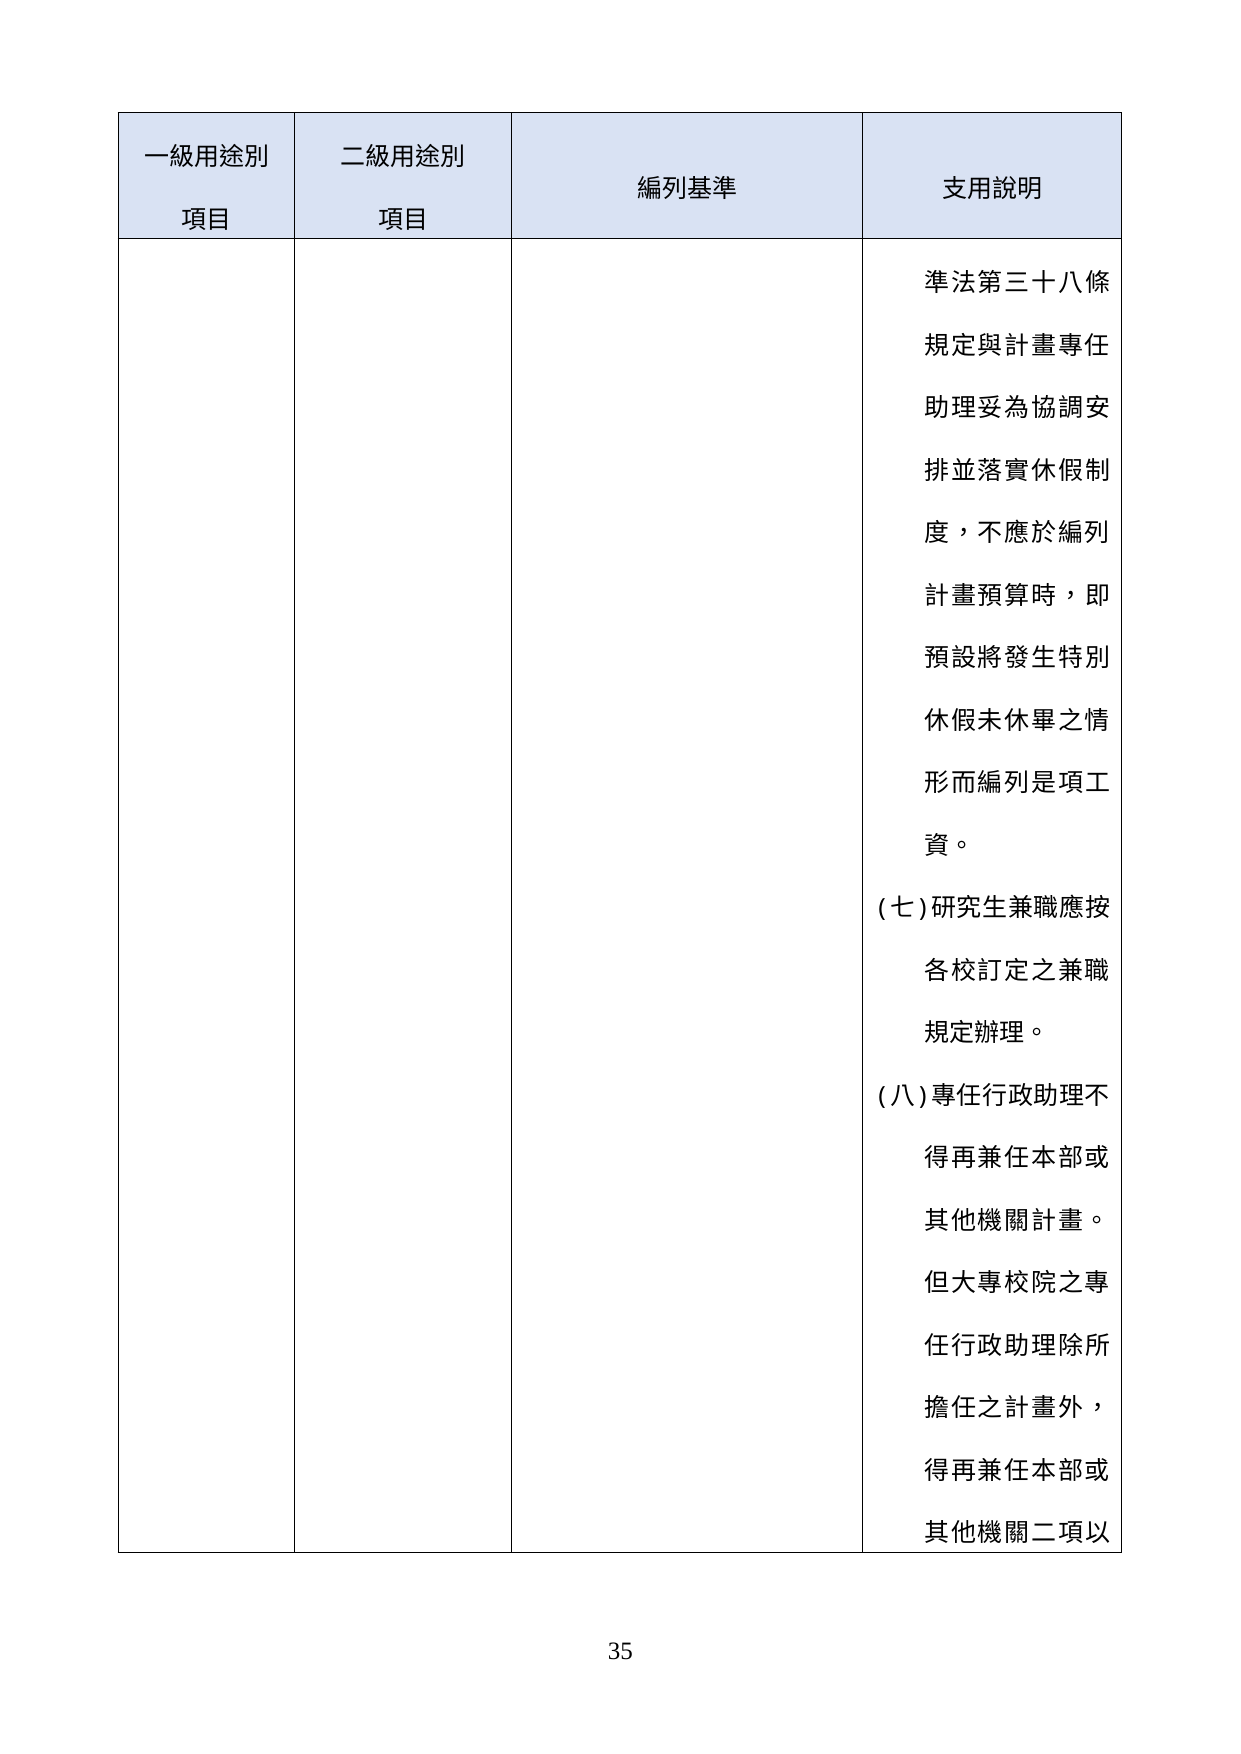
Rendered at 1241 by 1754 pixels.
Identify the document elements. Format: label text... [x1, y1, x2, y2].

table_header 一級用途別 項目 [119, 113, 294, 238]
table_header 編列基準 [512, 113, 862, 238]
table_header 支用說明 [863, 113, 1121, 238]
table_cell [512, 239, 862, 1552]
table_cell [295, 239, 511, 1552]
table_cell [119, 239, 294, 1552]
table_cell 準法第三十八條規定與計畫專任助理妥為協調安排並落實休假制度，不應於編列計畫預算時，即預設將發生特別休假未休畢之情形而編列是項工資。 (七)研究生兼職應按各校訂定之兼職規定辦理。 (八)專任行政助理不得再兼任本部或其他機關計畫。但大專校院之專任行政助理除所擔任之計畫外，得再兼任本部或其他機關二項以 [863, 239, 1121, 1552]
table_header 二級用途別 項目 [295, 113, 511, 238]
